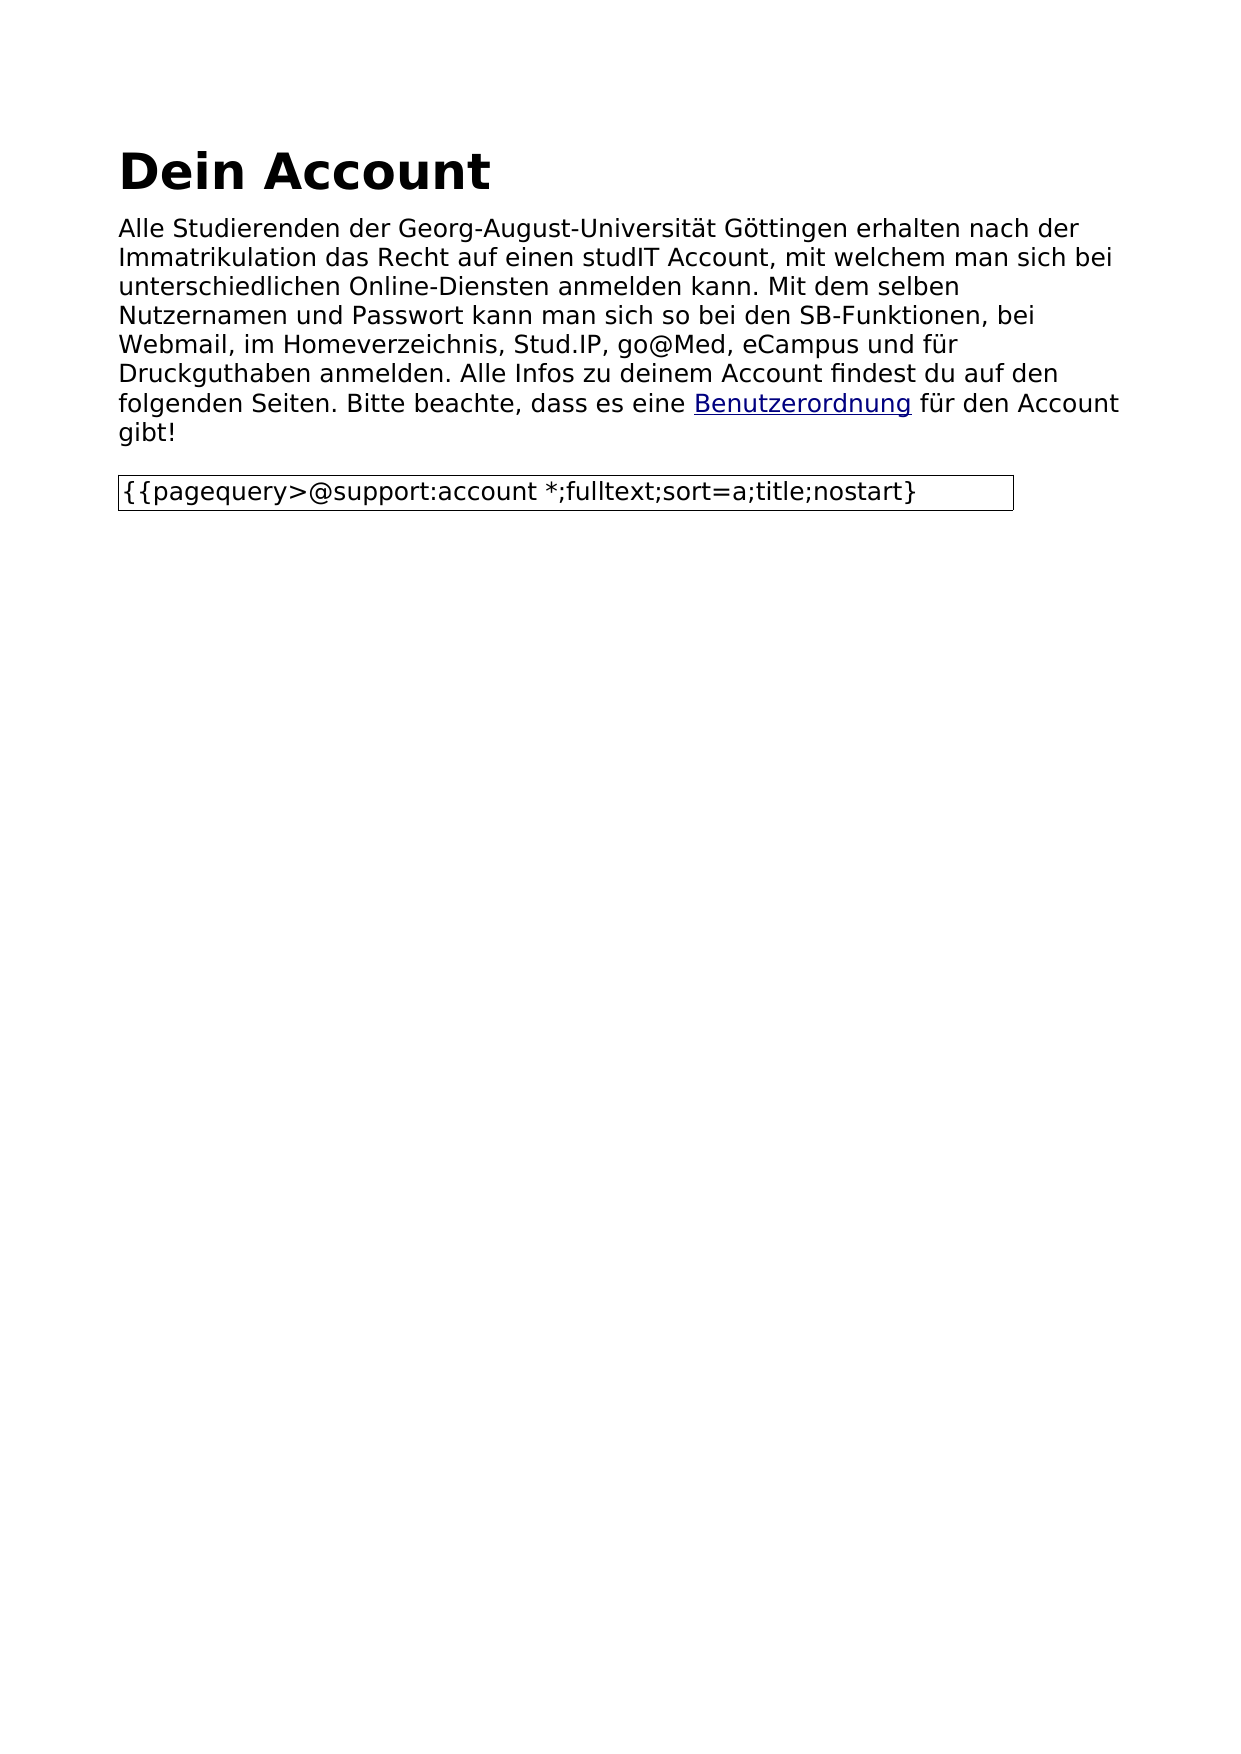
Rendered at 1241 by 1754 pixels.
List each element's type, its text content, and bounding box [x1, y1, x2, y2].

subtitle Dein Account [118, 143, 1122, 201]
table_header {{pagequery>@support:account *;fulltext;sort=a;title;nostart} [119, 476, 1013, 509]
text Alle Studierenden der Georg-August-Universität Göttingen erhalten nach der Immatrikulation das Recht auf einen studIT Account, mit welchem man sich bei unterschiedlichen Online-Diensten anmelden kann. Mit dem selben Nutzernamen und Passwort kann man sich so bei den SB-Funktionen, bei Webmail, im Homeverzeichnis, Stud.IP, go@Med, eCampus und für Druckguthaben anmelden. Alle Infos zu deinem Account findest du auf den folgenden Seiten. Bitte beachte, dass es eine Benutzerordnung für den Account gibt! [118, 214, 1122, 447]
